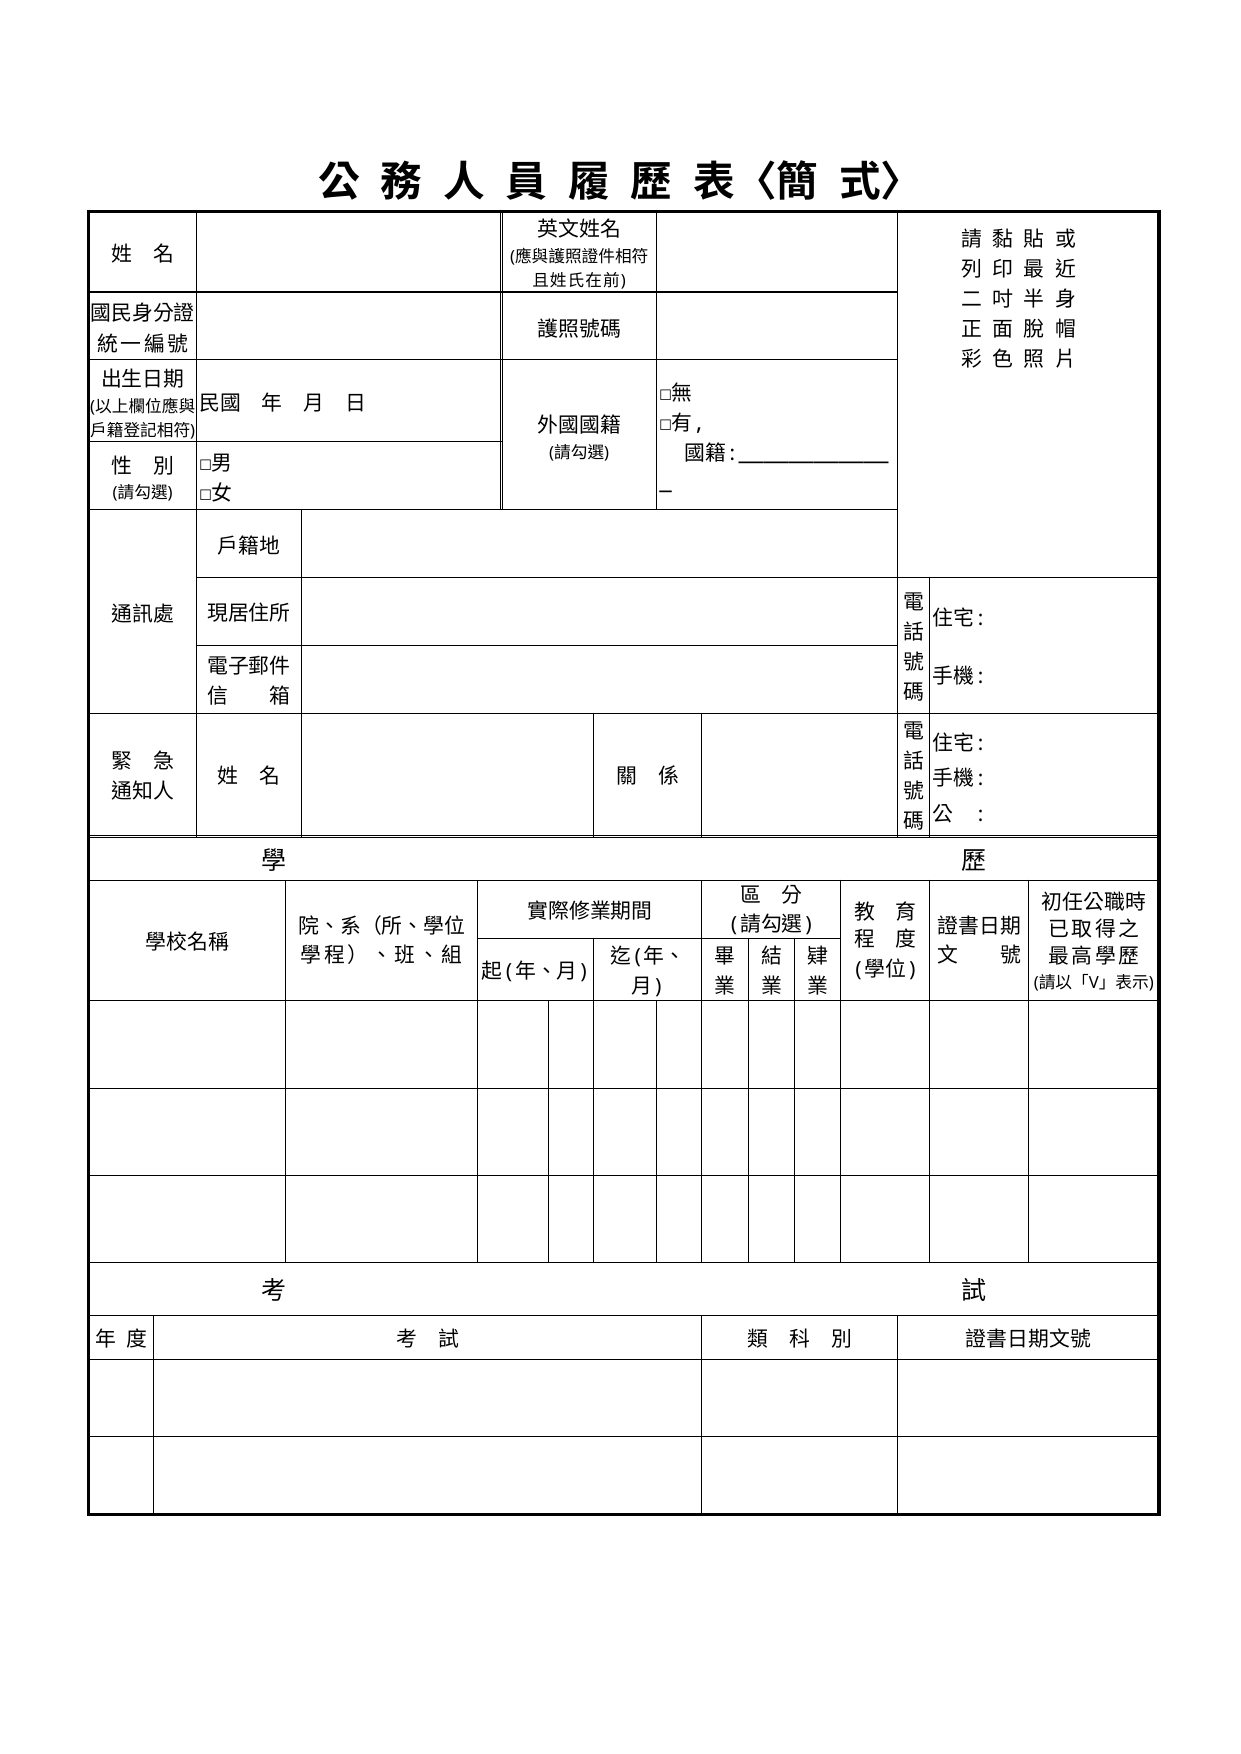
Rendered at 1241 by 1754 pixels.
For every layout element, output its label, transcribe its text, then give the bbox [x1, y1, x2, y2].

table_cell [657, 1001, 701, 1088]
table_cell 年 度 [90, 1316, 153, 1359]
table_cell ☐無 ☐有, 國籍:_____________ [657, 360, 897, 509]
table_cell 起(年、月) [478, 939, 593, 1000]
table_cell [302, 646, 897, 713]
table_cell [549, 1176, 593, 1262]
table_cell [594, 1001, 656, 1088]
table_cell [930, 1089, 1028, 1175]
table_cell [154, 1437, 701, 1513]
table_cell 護照號碼 [503, 293, 656, 359]
table_cell [702, 1001, 748, 1088]
table_cell 住宅: 手機: 公 : [930, 714, 1157, 835]
table_cell [657, 1176, 701, 1262]
table_cell ☐男 ☐女 [197, 442, 500, 509]
table_cell [795, 1176, 840, 1262]
table_cell [702, 714, 897, 835]
table_cell [594, 1089, 656, 1175]
table_cell [286, 1176, 477, 1262]
table_cell 性 別 (請勾選) [90, 442, 196, 509]
table_cell [549, 1001, 593, 1088]
table_cell 肄業 [795, 939, 840, 1000]
table_cell 考 試 [90, 1263, 1157, 1315]
table_cell [841, 1176, 929, 1262]
table_cell 實際修業期間 [478, 881, 701, 938]
table_header 英文姓名 (應與護照證件相符且姓氏在前) [503, 213, 656, 291]
table_cell 關 係 [594, 714, 701, 835]
table_header [898, 213, 1157, 577]
table_cell 現居住所 [197, 578, 301, 645]
table_cell [841, 1089, 929, 1175]
table_cell 區 分 (請勾選) [702, 881, 840, 938]
table_header 姓 名 [90, 213, 196, 291]
table_cell [702, 1089, 748, 1175]
table_cell 外國國籍 (請勾選) [503, 360, 656, 509]
table_cell 學校名稱 [90, 881, 285, 1000]
table_cell [841, 1001, 929, 1088]
table_cell 教 育 程 度 (學位) [841, 881, 929, 1000]
table_cell 電子郵件 信 箱 [197, 646, 301, 713]
table_header [197, 213, 500, 291]
table_cell 姓 名 [197, 714, 301, 835]
table_cell [478, 1001, 548, 1088]
table_header [657, 213, 897, 291]
table_cell [594, 1176, 656, 1262]
table_cell 學 歷 [90, 838, 1157, 879]
table_cell 民國 年 月 日 [197, 360, 500, 441]
table_cell [1029, 1176, 1157, 1262]
table_cell [795, 1089, 840, 1175]
table_cell [795, 1001, 840, 1088]
table_cell [1029, 1089, 1157, 1175]
text 公 務 人 員 履 歷 表〈簡 式〉 [89, 148, 1152, 208]
table_cell [478, 1176, 548, 1262]
table_cell [702, 1437, 897, 1513]
table_cell [154, 1360, 701, 1436]
table_cell 國民身分證 統一編號 [90, 293, 196, 359]
table_cell [197, 293, 500, 359]
table_cell [1029, 1001, 1157, 1088]
table_cell [930, 1176, 1028, 1262]
table_cell 出生日期 (以上欄位應與戶籍登記相符) [90, 360, 196, 441]
table_cell [90, 1176, 285, 1262]
table_cell [286, 1001, 477, 1088]
table_cell 初任公職時 已取得之 最高學歷 (請以「V」表示) [1029, 881, 1157, 1000]
table_cell [302, 714, 593, 835]
table_cell 結業 [749, 939, 794, 1000]
table_cell [749, 1089, 794, 1175]
table_cell 證書日期文號 [898, 1316, 1157, 1359]
table_cell [478, 1089, 548, 1175]
table_cell 戶籍地 [197, 510, 301, 577]
table_cell [90, 1360, 153, 1436]
table_cell [657, 293, 897, 359]
table_cell [302, 578, 897, 645]
table_cell [286, 1089, 477, 1175]
table_cell [749, 1001, 794, 1088]
table_cell 電話號碼 [898, 714, 929, 835]
table_cell [90, 1089, 285, 1175]
table_cell 類 科 別 [702, 1316, 897, 1359]
table_cell 電話號碼 [898, 578, 929, 713]
table_cell 迄(年、月) [594, 939, 701, 1000]
table_cell [90, 1437, 153, 1513]
table_cell [898, 1360, 1157, 1436]
table_cell 通訊處 [90, 510, 196, 713]
table_cell [657, 1089, 701, 1175]
table_cell 住宅: 手機: [930, 578, 1157, 713]
table_cell [749, 1176, 794, 1262]
table_cell [549, 1089, 593, 1175]
table_cell [702, 1360, 897, 1436]
table_cell 畢業 [702, 939, 748, 1000]
table_cell [898, 1437, 1157, 1513]
table_cell 考 試 [154, 1316, 701, 1359]
table_cell [702, 1176, 748, 1262]
table_cell [302, 510, 897, 577]
table_cell [90, 1001, 285, 1088]
table_cell 院、系（所、學位 學程）、班、組 [286, 881, 477, 1000]
table_cell 證書日期 文 號 [930, 881, 1028, 1000]
table_cell 緊 急 通知人 [90, 714, 196, 835]
table_cell [930, 1001, 1028, 1088]
